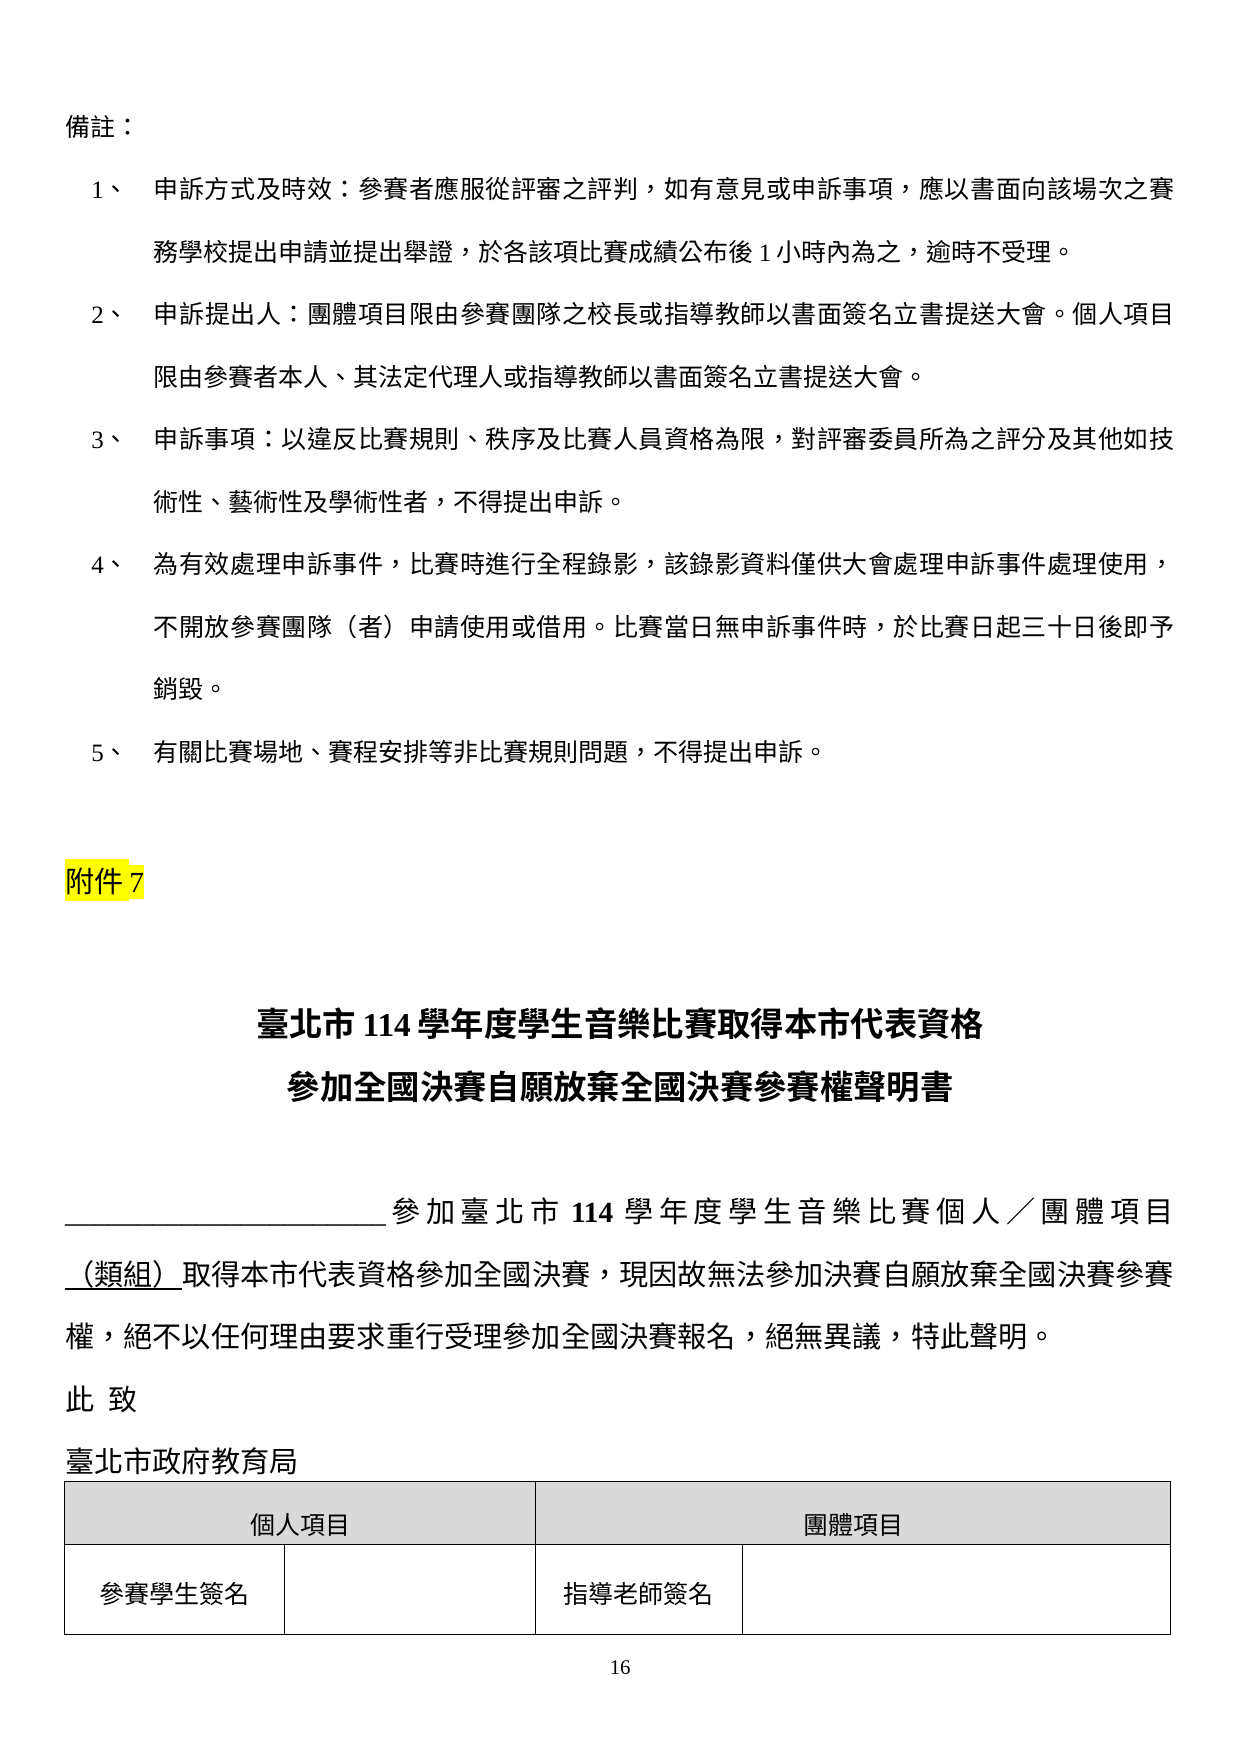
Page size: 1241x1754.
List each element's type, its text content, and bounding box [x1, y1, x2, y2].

text ______________________參加臺北市114學年度學生音樂比賽個人／團體項目 （類組）取得本市代表資格參加全國決賽，現因故無法參加決賽自願放棄全國決賽參賽權，絕不以任何理由要求重行受理參加全國決賽報名，絕無異議，特此聲明。 [65, 1168, 1175, 1356]
table_cell 指導老師簽名 [536, 1545, 742, 1634]
list 為有效處理申訴事件，比賽時進行全程錄影，該錄影資料僅供大會處理申訴事件處理使用，不開放參賽團隊（者）申請使用或借用。比賽當日無申訴事件時，於比賽日起三十日後即予銷毀。 [91, 521, 1175, 709]
table_cell [285, 1545, 535, 1634]
table_cell 參賽學生簽名 [65, 1545, 284, 1634]
table_header 團體項目 [536, 1482, 1170, 1544]
table_cell [743, 1545, 1170, 1634]
text 臺北市114學年度學生音樂比賽取得本市代表資格 [65, 981, 1175, 1043]
table_header 個人項目 [65, 1482, 535, 1544]
list 申訴事項：以違反比賽規則、秩序及比賽人員資格為限，對評審委員所為之評分及其他如技術性、藝術性及學術性者，不得提出申訴。 [91, 396, 1175, 521]
list 申訴方式及時效：參賽者應服從評審之評判，如有意見或申訴事項，應以書面向該場次之賽務學校提出申請並提出舉證，於各該項比賽成績公布後1小時內為之，逾時不受理。 [91, 146, 1175, 271]
text 附件7 [65, 859, 1175, 901]
text 此 致 [65, 1356, 1175, 1418]
text 臺北市政府教育局 [65, 1418, 1175, 1481]
list 有關比賽場地、賽程安排等非比賽規則問題，不得提出申訴。 [91, 709, 1175, 771]
text 備註： [65, 84, 1175, 146]
list 申訴提出人：團體項目限由參賽團隊之校長或指導教師以書面簽名立書提送大會。個人項目限由參賽者本人、其法定代理人或指導教師以書面簽名立書提送大會。 [91, 271, 1175, 396]
text 參加全國決賽自願放棄全國決賽參賽權聲明書 [65, 1043, 1175, 1106]
